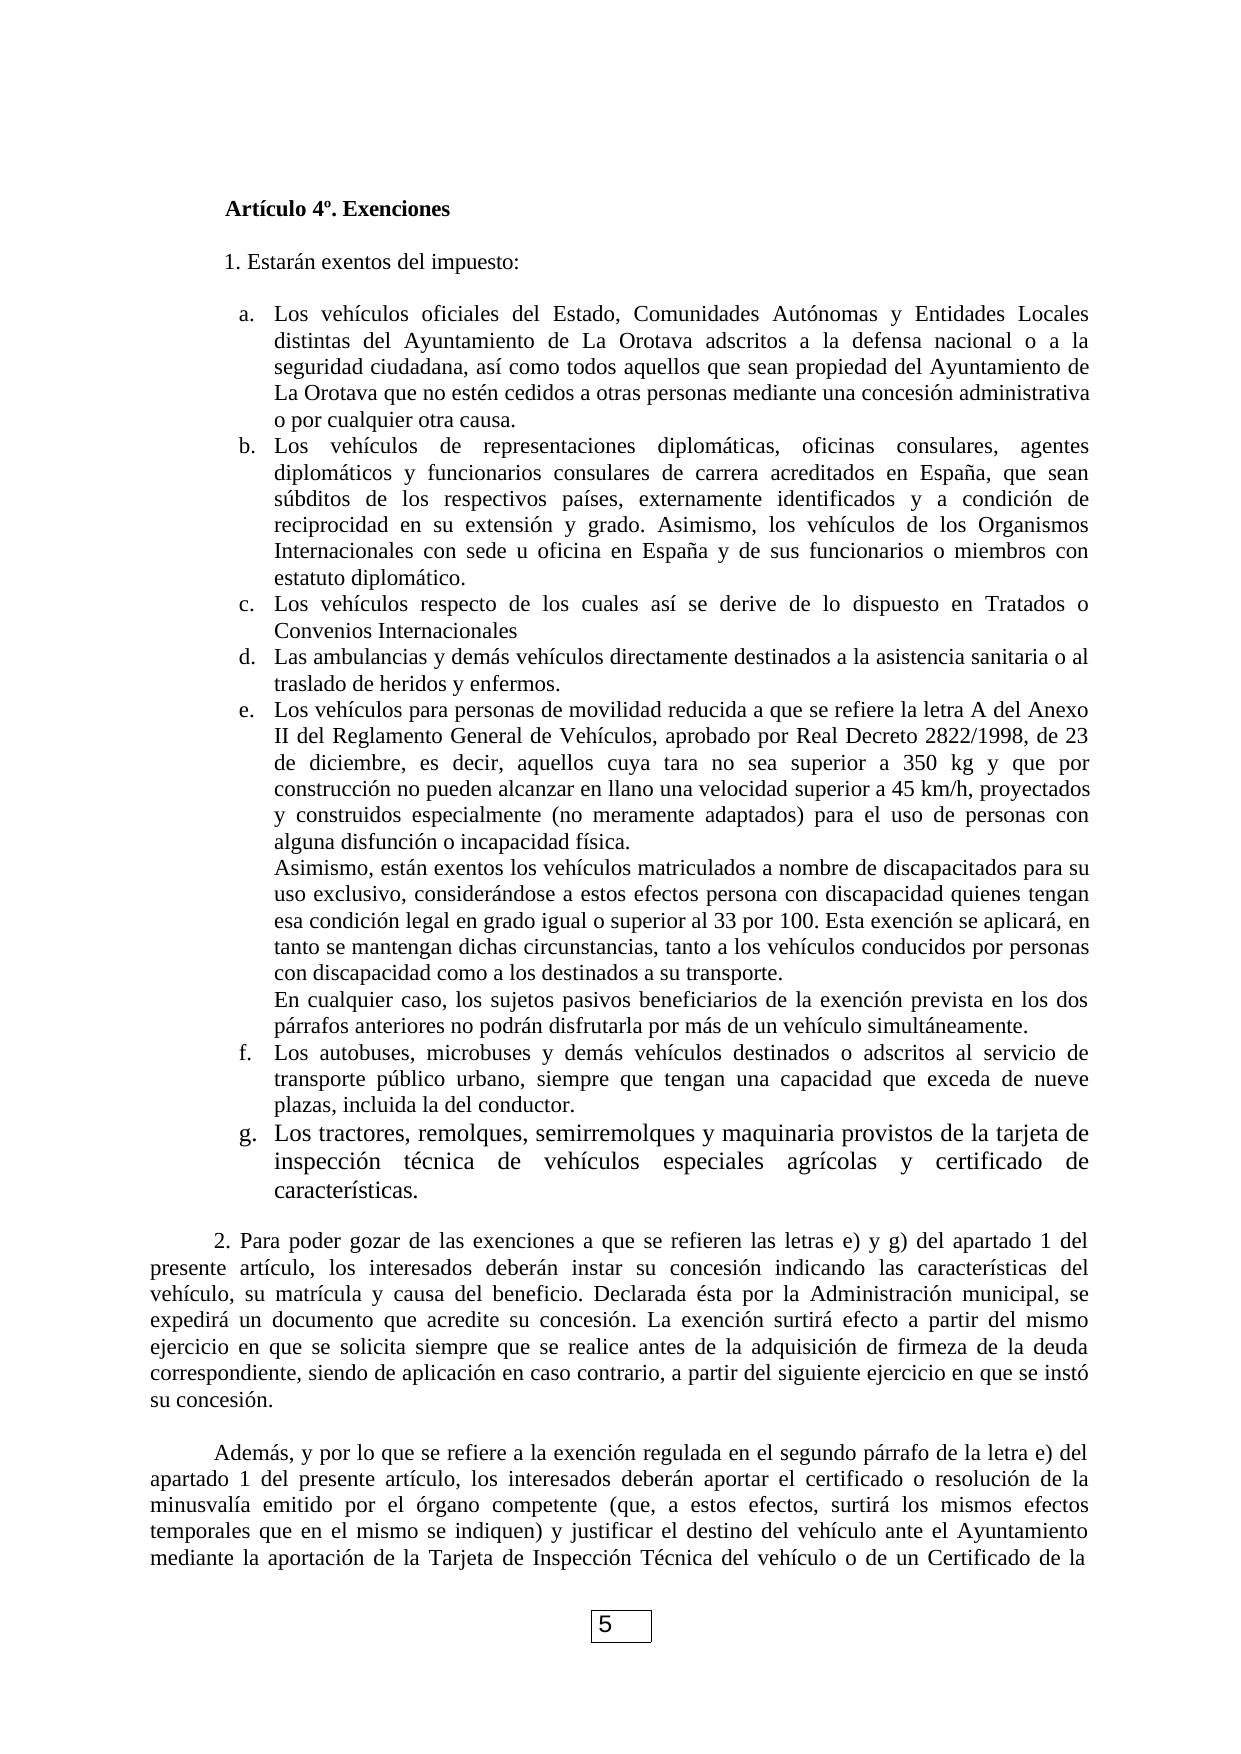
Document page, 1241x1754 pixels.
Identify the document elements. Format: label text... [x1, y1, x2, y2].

list Para poder gozar de las exenciones a que se refieren las letras e) y g) del apartado 1 del presente artículo, los interesados deberán instar su concesión indicando las características del vehículo, su matrícula y causa del beneficio. Declarada ésta por la Administración municipal, se expedirá un documento que acredite su concesión. La exención surtirá efecto a partir del mismo ejercicio en que se solicita siempre que se realice antes de la adquisición de firmeza de la deuda correspondiente, siendo de aplicación en caso contrario, a partir del siguiente ejercicio en que se instó su concesión. [150, 1227, 1091, 1412]
list Los vehículos respecto de los cuales así se derive de lo dispuesto en Tratados o Convenios Internacionales [239, 591, 1090, 643]
subtitle Artículo 4º. Exenciones [225, 195, 1103, 222]
list Las ambulancias y demás vehículos directamente destinados a la asistencia sanitaria o al traslado de heridos y enfermos. [239, 643, 1091, 696]
list Los vehículos oficiales del Estado, Comunidades Autónomas y Entidades Locales distintas del Ayuntamiento de La Orotava adscritos a la defensa nacional o a la seguridad ciudadana, así como todos aquellos que sean propiedad del Ayuntamiento de La Orotava que no estén cedidos a otras personas mediante una concesión administrativa o por cualquier otra causa. [239, 300, 1091, 432]
text Además, y por lo que se refiere a la exención regulada en el segundo párrafo de la letra e) del apartado 1 del presente artículo, los interesados deberán aportar el certificado o resolución de la minusvalía emitido por el órgano competente (que, a estos efectos, surtirá los mismos efectos temporales que en el mismo se indiquen) y justificar el destino del vehículo ante el Ayuntamiento mediante la aportación de la Tarjeta de Inspección Técnica del vehículo o de un Certificado de la [150, 1438, 1091, 1570]
list Los autobuses, microbuses y demás vehículos destinados o adscritos al servicio de transporte público urbano, siempre que tengan una capacidad que exceda de nueve plazas, incluida la del conductor. [239, 1038, 1090, 1118]
text Asimismo, están exentos los vehículos matriculados a nombre de discapacitados para su uso exclusivo, considerándose a estos efectos persona con discapacidad quienes tengan esa condición legal en grado igual o superior al 33 por 100. Esta exención se aplicará, en tanto se mantengan dichas circunstancias, tanto a los vehículos conducidos por personas con discapacidad como a los destinados a su transporte. [274, 854, 1091, 986]
list Los vehículos de representaciones diplomáticas, oficinas consulares, agentes diplomáticos y funcionarios consulares de carrera acreditados en España, que sean súbditos de los respectivos países, externamente identificados y a condición de reciprocidad en su extensión y grado. Asimismo, los vehículos de los Organismos Internacionales con sede u oficina en España y de sus funcionarios o miembros con estatuto diplomático. [239, 432, 1091, 590]
list Estarán exentos del impuesto: [224, 248, 1103, 274]
subtitle Los tractores, remolques, semirremolques y maquinaria provistos de la tarjeta de inspección técnica de vehículos especiales agrícolas y certificado de características. [239, 1118, 1090, 1204]
text En cualquier caso, los sujetos pasivos beneficiarios de la exención prevista en los dos párrafos anteriores no podrán disfrutarla por más de un vehículo simultáneamente. [274, 986, 1090, 1038]
list Los vehículos para personas de movilidad reducida a que se refiere la letra A del Anexo II del Reglamento General de Vehículos, aprobado por Real Decreto 2822/1998, de 23 de diciembre, es decir, aquellos cuya tara no sea superior a 350 kg y que por construcción no pueden alcanzar en llano una velocidad superior a 45 km/h, proyectados y construidos especialmente (no meramente adaptados) para el uso de personas con alguna disfunción o incapacidad física. [239, 696, 1091, 854]
